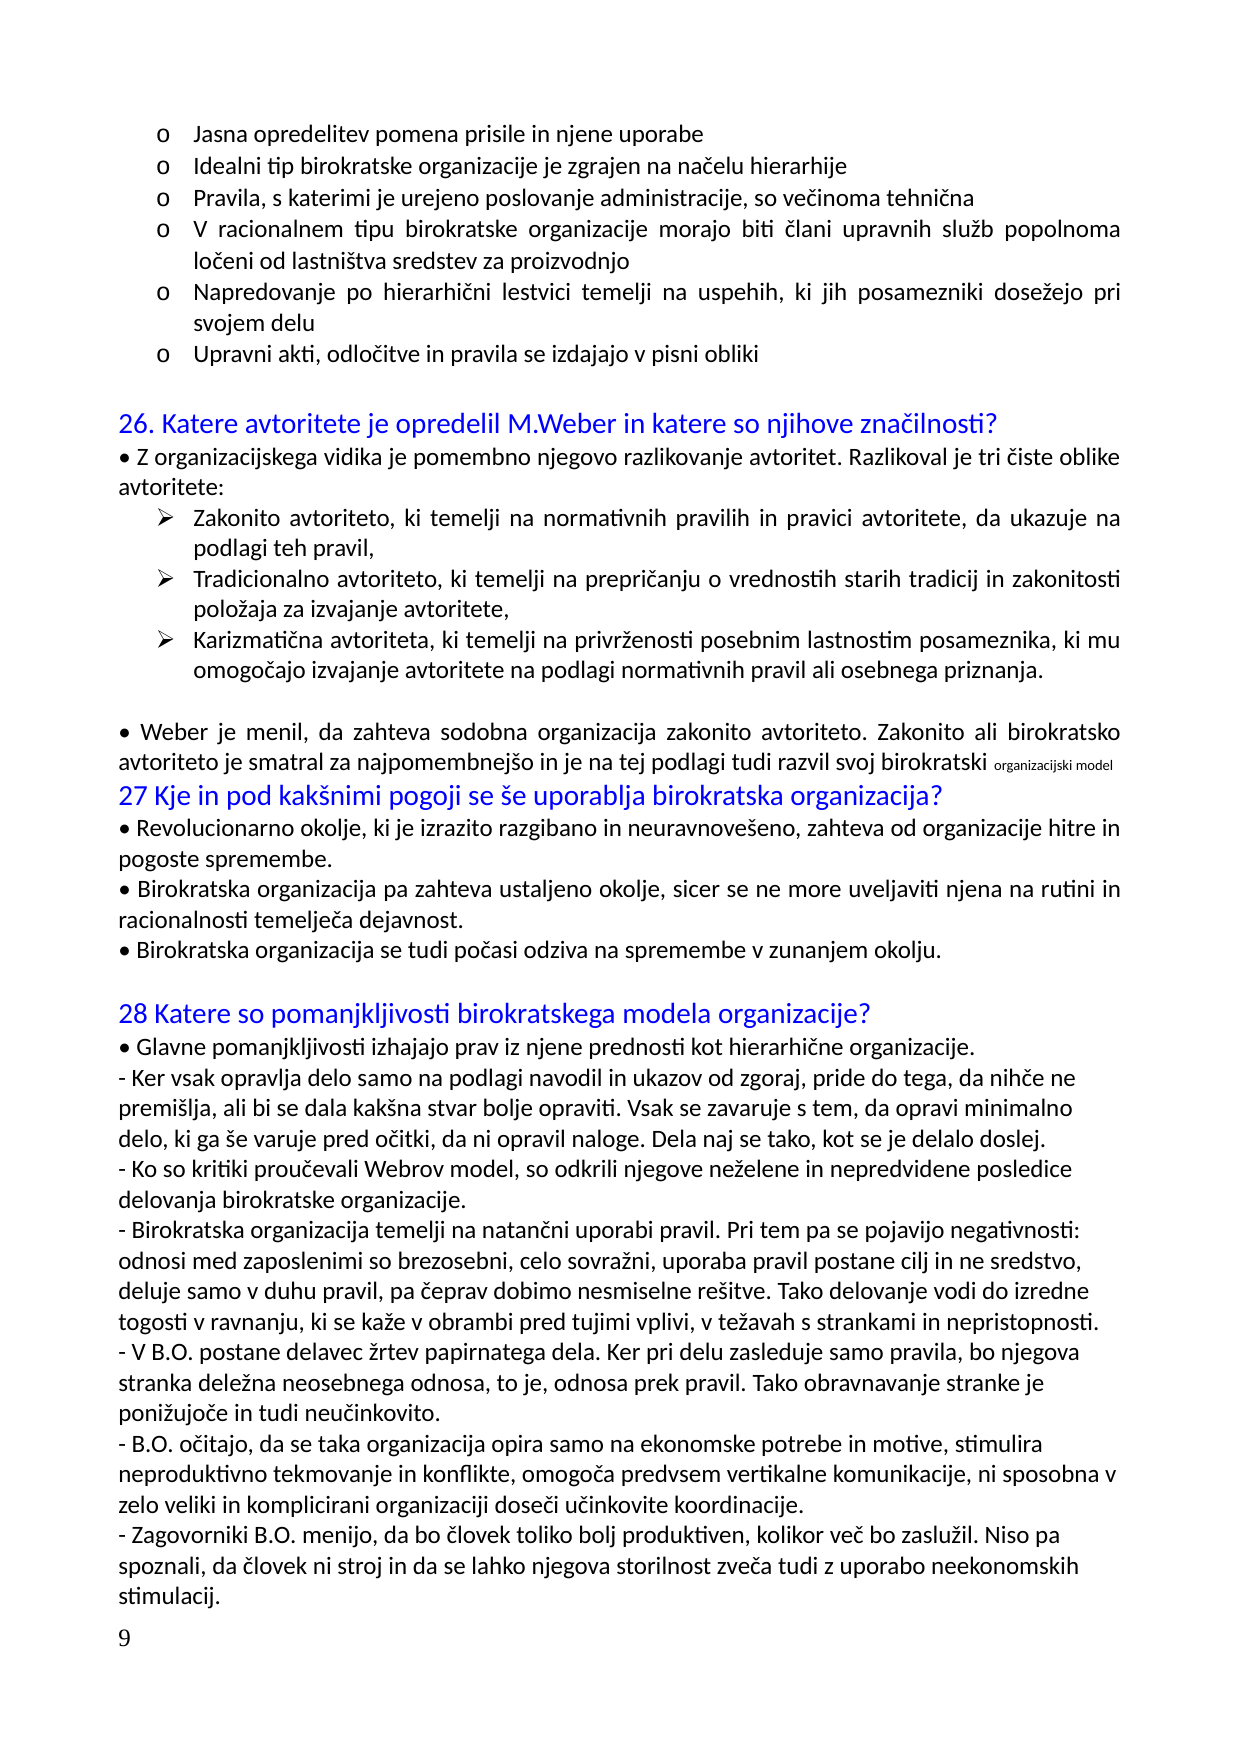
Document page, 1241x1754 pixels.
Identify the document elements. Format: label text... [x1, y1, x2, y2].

text • Birokratska organizacija pa zahteva ustaljeno okolje, sicer se ne more uveljaviti njena na rutini in racionalnosti temelječa dejavnost. [118, 873, 1122, 934]
text - Zagovorniki B.O. menijo, da bo človek toliko bolj produktiven, kolikor več bo zaslužil. Niso pa spoznali, da človek ni stroj in da se lahko njegova storilnost zveča tudi z uporabo neekonomskih stimulacij. [118, 1519, 1122, 1611]
text - Ko so kritiki proučevali Webrov model, so odkrili njegove neželene in nepredvidene posledice delovanja birokratske organizacije. [118, 1153, 1122, 1214]
list Zakonito avtoriteto, ki temelji na normativnih pravilih in pravici avtoritete, da ukazuje na podlagi teh pravil, [156, 502, 1122, 563]
text 27 Kje in pod kakšnimi pogoji se še uporablja birokratska organizacija? [118, 777, 1122, 812]
list Jasna opredelitev pomena prisile in njene uporabe [156, 118, 1122, 150]
text - Ker vsak opravlja delo samo na podlagi navodil in ukazov od zgoraj, pride do tega, da nihče ne premišlja, ali bi se dala kakšna stvar bolje opraviti. Vsak se zavaruje s tem, da opravi minimalno delo, ki ga še varuje pred očitki, da ni opravil naloge. Dela naj se tako, kot se je delalo doslej. [118, 1062, 1122, 1153]
text • Z organizacijskega vidika je pomembno njegovo razlikovanje avtoritet. Razlikoval je tri čiste oblike avtoritete: [118, 441, 1122, 502]
text - V B.O. postane delavec žrtev papirnatega dela. Ker pri delu zasleduje samo pravila, bo njegova stranka deležna neosebnega odnosa, to je, odnosa prek pravil. Tako obravnavanje stranke je ponižujoče in tudi neučinkovito. [118, 1336, 1122, 1428]
list Pravila, s katerimi je urejeno poslovanje administracije, so večinoma tehnična [156, 182, 1122, 213]
list Idealni tip birokratske organizacije je zgrajen na načelu hierarhije [156, 150, 1122, 182]
text 28 Katere so pomanjkljivosti birokratskega modela organizacije? [118, 996, 1122, 1031]
text 26. Katere avtoritete je opredelil M.Weber in katere so njihove značilnosti? [118, 405, 1122, 441]
text • Weber je menil, da zahteva sodobna organizacija zakonito avtoriteto. Zakonito ali birokratsko avtoriteto je smatral za najpomembnejšo in je na tej podlagi tudi razvil svoj birokratski organizacijski model [118, 716, 1122, 777]
text • Birokratska organizacija se tudi počasi odziva na spremembe v zunanjem okolju. [118, 934, 1122, 965]
list Tradicionalno avtoriteto, ki temelji na prepričanju o vrednostih starih tradicij in zakonitosti položaja za izvajanje avtoritete, [156, 563, 1122, 624]
list V racionalnem tipu birokratske organizacije morajo biti člani upravnih služb popolnoma ločeni od lastništva sredstev za proizvodnjo [156, 213, 1122, 276]
list Napredovanje po hierarhični lestvici temelji na uspehih, ki jih posamezniki dosežejo pri svojem delu [156, 276, 1122, 338]
list Upravni akti, odločitve in pravila se izdajajo v pisni obliki [156, 338, 1122, 370]
text - B.O. očitajo, da se taka organizacija opira samo na ekonomske potrebe in motive, stimulira neproduktivno tekmovanje in konflikte, omogoča predvsem vertikalne komunikacije, ni sposobna v zelo veliki in komplicirani organizaciji doseči učinkovite koordinacije. [118, 1428, 1122, 1519]
list Karizmatična avtoriteta, ki temelji na privrženosti posebnim lastnostim posameznika, ki mu omogočajo izvajanje avtoritete na podlagi normativnih pravil ali osebnega priznanja. [156, 624, 1122, 685]
text • Revolucionarno okolje, ki je izrazito razgibano in neuravnovešeno, zahteva od organizacije hitre in pogoste spremembe. [118, 812, 1122, 873]
text - Birokratska organizacija temelji na natančni uporabi pravil. Pri tem pa se pojavijo negativnosti: odnosi med zaposlenimi so brezosebni, celo sovražni, uporaba pravil postane cilj in ne sredstvo, deluje samo v duhu pravil, pa čeprav dobimo nesmiselne rešitve. Tako delovanje vodi do izredne togosti v ravnanju, ki se kaže v obrambi pred tujimi vplivi, v težavah s strankami in nepristopnosti. [118, 1214, 1122, 1336]
text • Glavne pomanjkljivosti izhajajo prav iz njene prednosti kot hierarhične organizacije. [118, 1031, 1122, 1062]
